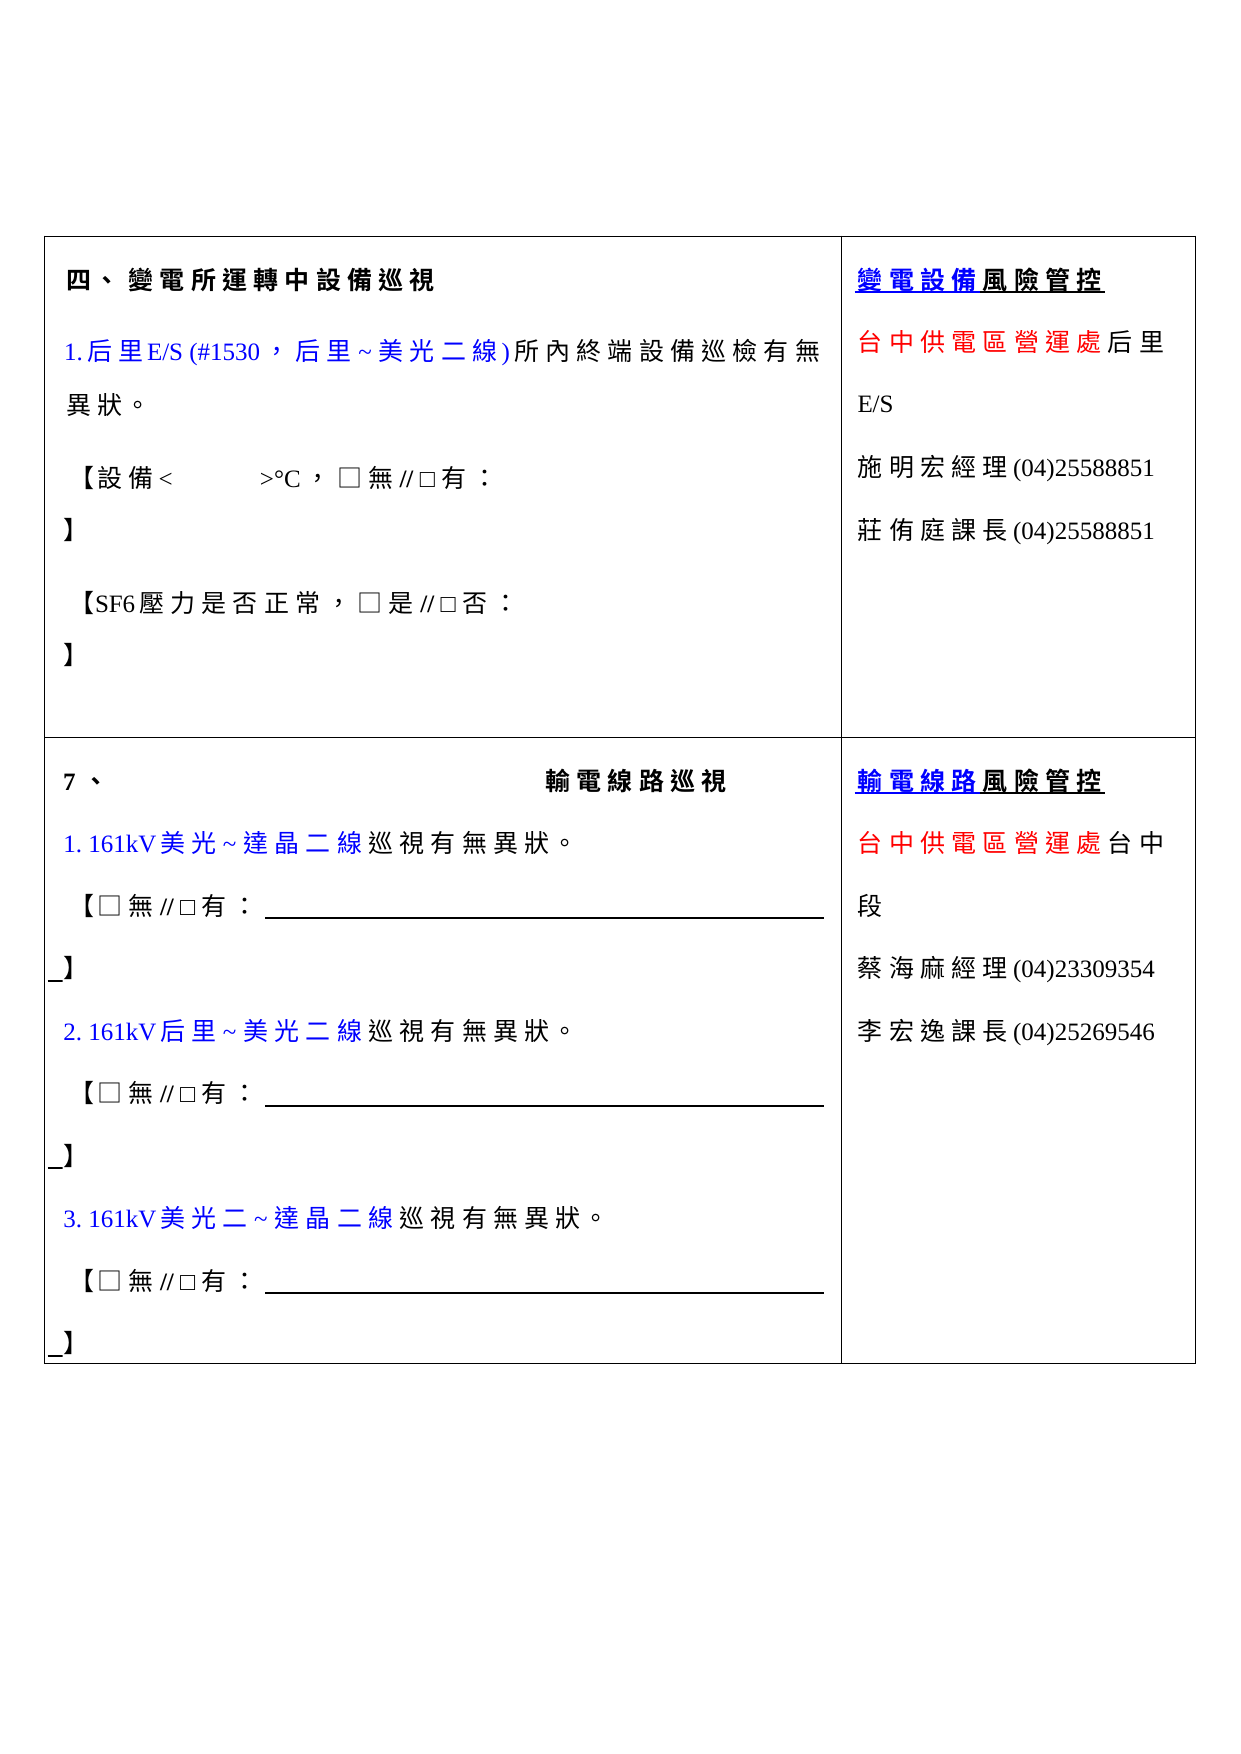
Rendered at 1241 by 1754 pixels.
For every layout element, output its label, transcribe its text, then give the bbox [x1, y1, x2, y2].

table_cell 輸電線路風險管控 台中供電區營運處台中段 蔡海麻經理(04)23309354 李宏逸課長(04)25269546 [842, 738, 1195, 1363]
table_cell 變電設備風險管控 台中供電區營運處后里E/S 施明宏經理(04)25588851 莊侑庭課長(04)25588851 [842, 237, 1195, 737]
table_cell 輸電線路巡視 1. 161kV美光~達晶二線巡視有無異狀。 【□無// □有： 】 2. 161kV后里~美光二線巡視有無異狀。 【□無// □有： 】 3. 161kV美光二~達晶二線巡視有無異狀。 【□無// □有： 】 [45, 738, 841, 1363]
table_cell 四、變電所運轉中設備巡視 1.后里E/S (#1530，后里~美光二線)所內終端設備巡檢有無異狀。 【設備< >°C，□無// □有： 】 【SF6壓力是否正常，□是// □否： 】 [45, 237, 841, 737]
